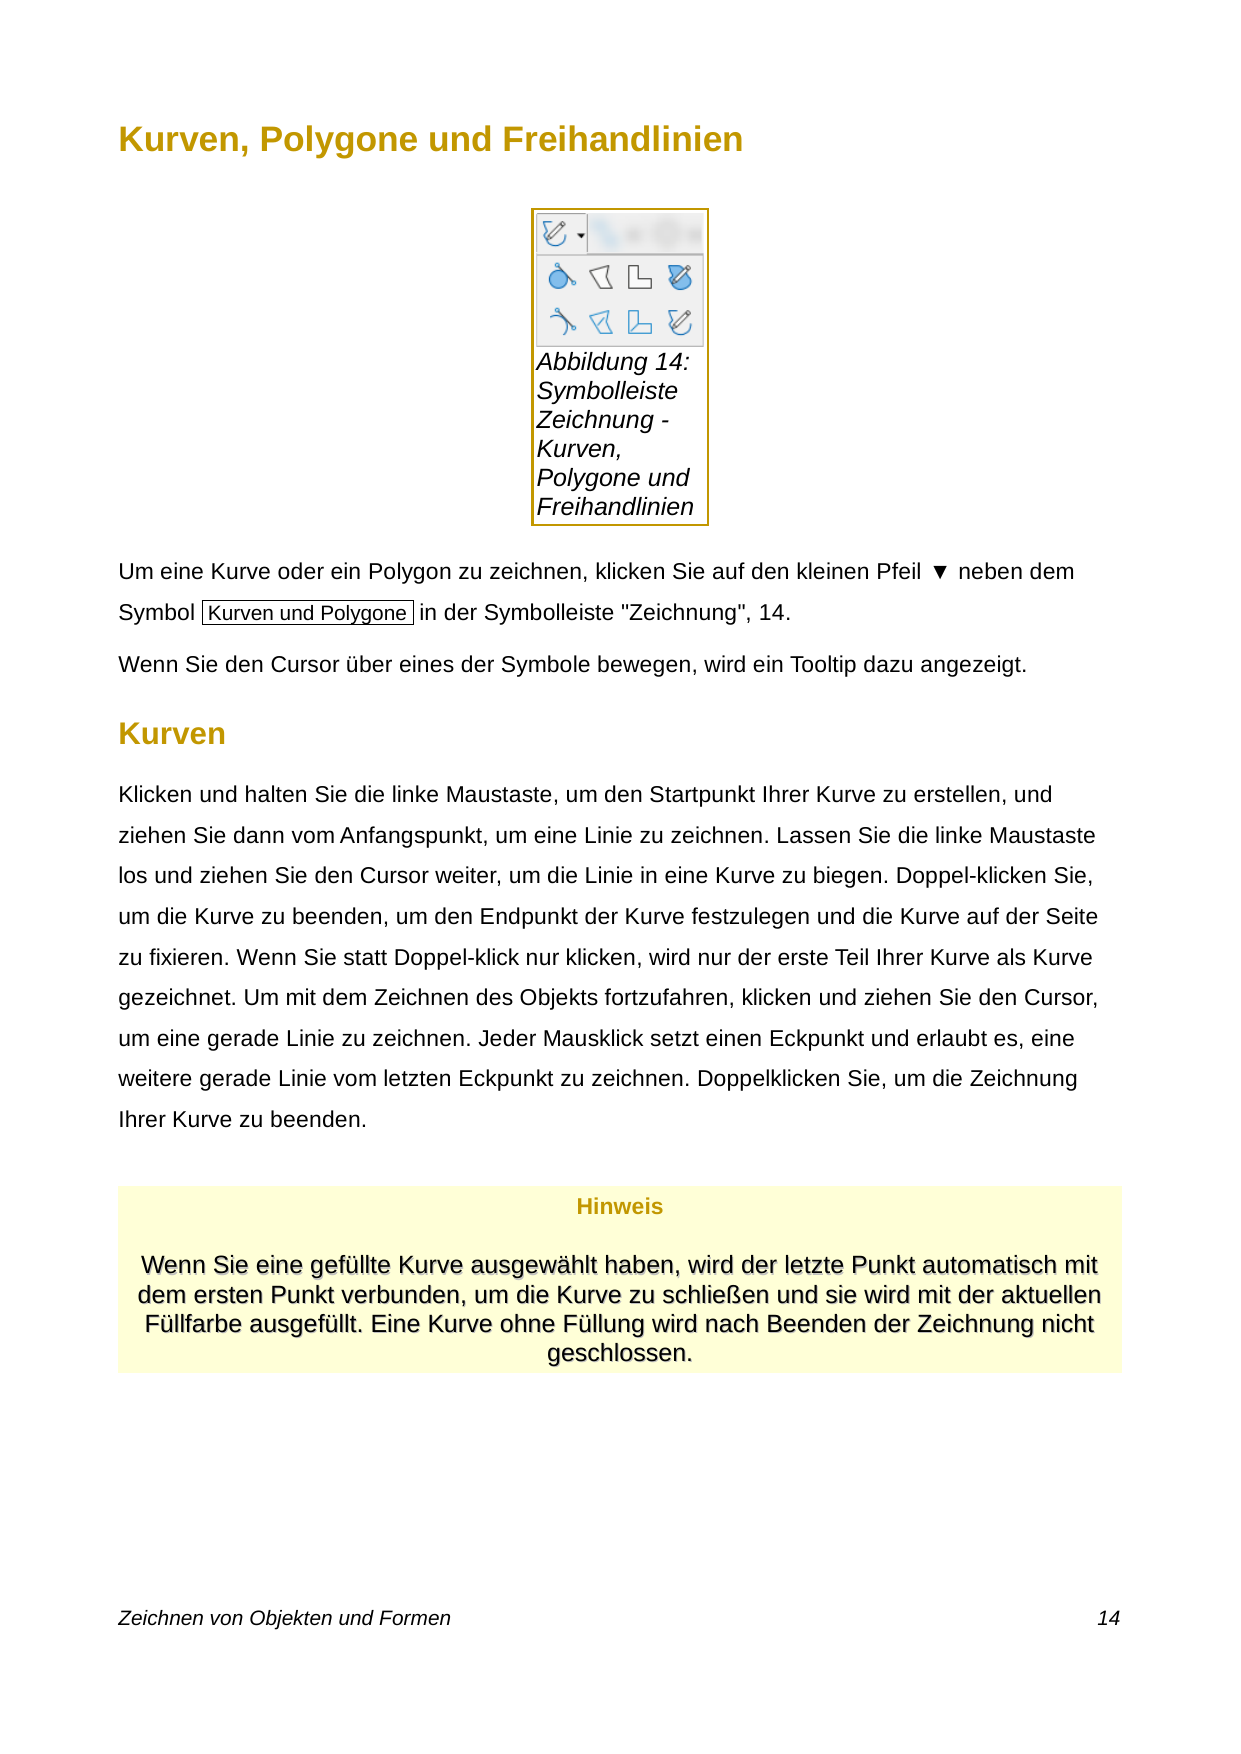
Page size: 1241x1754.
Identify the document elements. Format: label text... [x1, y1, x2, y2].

text Hinweis [664, 1192, 1116, 1219]
text Wenn Sie eine gefüllte Kurve ausgewählt haben, wird der letzte Punkt automatisch mit dem ersten Punkt verbunden, um die Kurve zu schließen und sie wird mit der aktuellen Füllfarbe ausgefüllt. Eine Kurve ohne Füllung wird nach Beenden der Zeichnung nicht geschlossen. [124, 1250, 1116, 1367]
text Abbildung 14: Symbolleiste Zeichnung - Kurven, Polygone und Freihandlinien [536, 347, 704, 521]
text Um eine Kurve oder ein Polygon zu zeichnen, klicken Sie auf den kleinen Pfeil ▼ neben dem Symbol Kurven und Polygone in der Symbolleiste "Zeichnung", Abbildung 14. [203, 601, 413, 624]
text Hinweis [124, 1192, 576, 1219]
text Um eine Kurve oder ein Polygon zu zeichnen, klicken Sie auf den kleinen Pfeil ▼ neben dem Symbol Kurven und Polygone in der Symbolleiste "Zeichnung", Abbildung 14. [118, 202, 1122, 625]
picture [536, 213, 704, 347]
subtitle Kurven [118, 714, 1122, 751]
text Wenn Sie den Cursor über eines der Symbole bewegen, wird ein Tooltip dazu angezeigt. [118, 650, 1122, 677]
subtitle Kurven, Polygone und Freihandlinien [118, 118, 1122, 159]
text Klicken und halten Sie die linke Maustaste, um den Startpunkt Ihrer Kurve zu erstellen, und ziehen Sie dann vom Anfangspunkt, um eine Linie zu zeichnen. Lassen Sie die linke Maustaste los und ziehen Sie den Cursor weiter, um die Linie in eine Kurve zu biegen. Doppel-klicken Sie, um die Kurve zu beenden, um den Endpunkt der Kurve festzulegen und die Kurve auf der Seite zu fixieren. Wenn Sie statt Doppel-klick nur klicken, wird nur der erste Teil Ihrer Kurve als Kurve gezeichnet. Um mit dem Zeichnen des Objekts fortzufahren, klicken und ziehen Sie den Cursor, um eine gerade Linie zu zeichnen. Jeder Mausklick setzt einen Eckpunkt und erlaubt es, eine weitere gerade Linie vom letzten Eckpunkt zu zeichnen. Doppelklicken Sie, um die Zeichnung Ihrer Kurve zu beenden. [118, 780, 1122, 1132]
